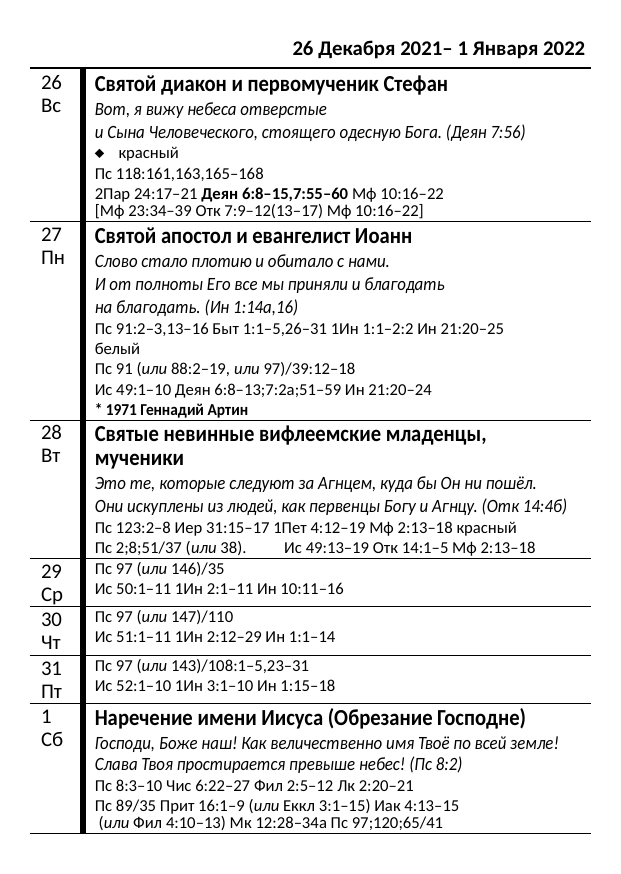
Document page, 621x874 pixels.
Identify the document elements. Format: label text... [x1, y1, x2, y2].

table_header 26 Декабря 2021– 1 Января 2022 [30, 30, 591, 67]
table_cell 1 Сб [30, 704, 80, 833]
table_cell Пс 97 (или 146)/35 Ис 50:1–11 1Ин 2:1–11 Ин 10:11–16 [86, 559, 591, 606]
table_cell Святые невинные вифлеемские младенцы, мученики Это те, которые следуют за Агнцем, куда бы Он ни пошёл. Они искуплены из людей, как первенцы Богу и Агнцу. (Отк 14:4б) Пс 123:2–8 Иер 31:15–17 1Пет 4:12–19 Мф 2:13–18 красный Пс 2;8;51/37 (или 38). Ис 49:13–19 Отк 14:1–5 Мф 2:13–18 [86, 421, 591, 558]
table_cell Пс 97 (или 143)/108:1–5,23–31 Ис 52:1–10 1Ин 3:1–10 Ин 1:15–18 [86, 656, 591, 703]
table_cell Святой диакон и первомученик Стефан Вот, я вижу небеса отверстые и Сына Человеческого, стоящего одесную Бога. (Деян 7:56) красный Пс 118:161,163,165–168 2Пар 24:17–21 Деян 6:8–15,7:55–60 Мф 10:16–22 [Мф 23:34–39 Отк 7:9–12(13–17) Мф 10:16–22] [86, 69, 591, 221]
table_cell Наречение имени Иисуса (Обрезание Господне) Господи, Боже наш! Как величественно имя Твоё по всей земле! Слава Твоя простирается превыше небес! (Пс 8:2) Пс 8:3–10 Чис 6:22–27 Фил 2:5–12 Лк 2:20–21 Пс 89/35 Прит 16:1–9 (или Еккл 3:1–15) Иак 4:13–15 (или Фил 4:10–13) Мк 12:28–34а Пс 97;120;65/41 [86, 704, 591, 833]
table_cell 27 Пн [30, 222, 80, 419]
table_cell 26 Вс [30, 69, 80, 221]
table_cell 30 Чт [30, 607, 80, 655]
table_cell 28 Вт [30, 421, 80, 558]
table_cell 29 Ср [30, 559, 80, 606]
table_cell Святой апостол и евангелист Иоанн Слово стало плотию и обитало с нами. И от полноты Его все мы приняли и благодать на благодать. (Ин 1:14а,16) Пс 91:2–3,13–16 Быт 1:1–5,26–31 1Ин 1:1–2:2 Ин 21:20–25 белый Пс 91 (или 88:2–19, или 97)/39:12–18 Ис 49:1–10 Деян 6:8–13;7:2а;51–59 Ин 21:20–24 * 1971 Геннадий Артин [86, 222, 591, 419]
table_cell 31 Пт [30, 656, 80, 703]
table_cell Пс 97 (или 147)/110 Ис 51:1–11 1Ин 2:12–29 Ин 1:1–14 [86, 607, 591, 655]
